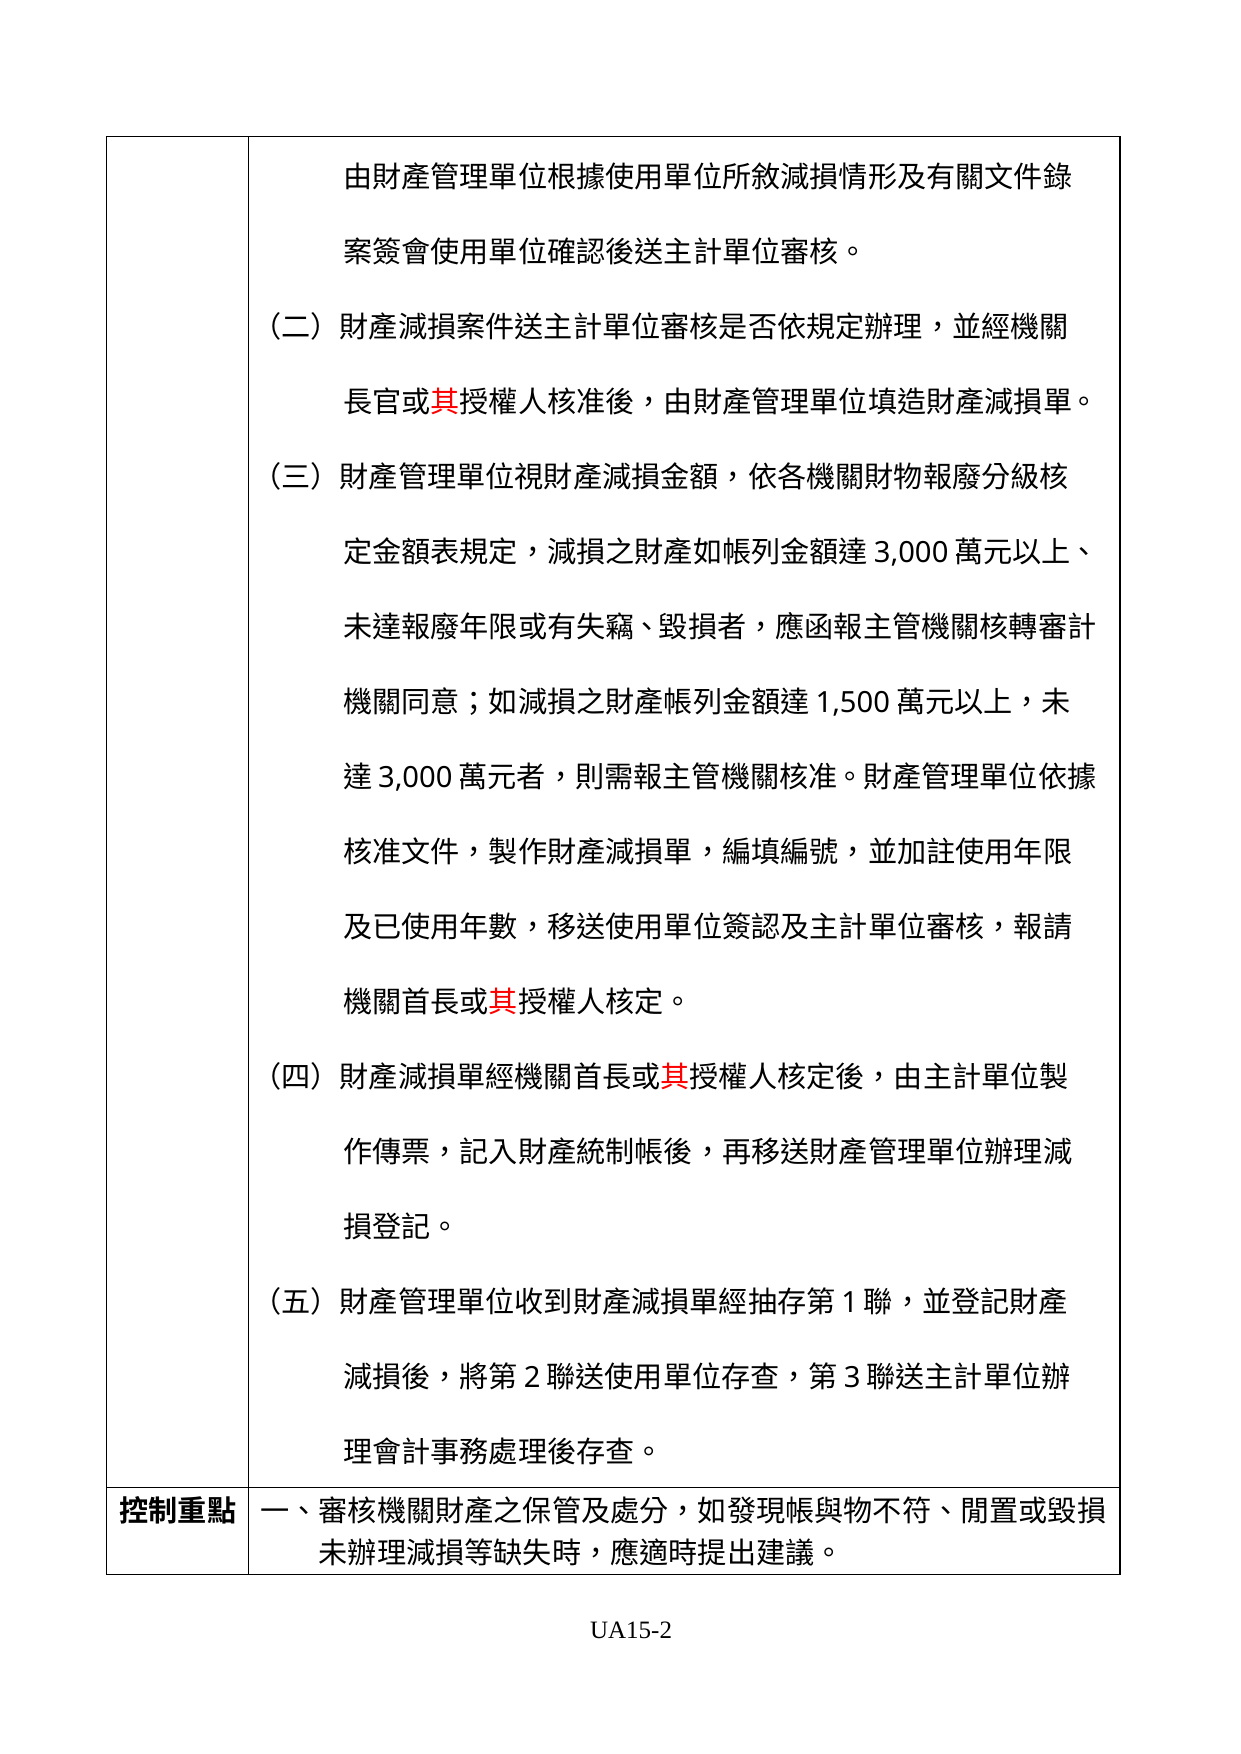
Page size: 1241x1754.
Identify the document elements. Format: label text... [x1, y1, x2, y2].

table_cell [107, 137, 248, 1487]
table_cell 由財產管理單位根據使用單位所敘減損情形及有關文件錄案簽會使用單位確認後送主計單位審核。 （二）財產減損案件送主計單位審核是否依規定辦理，並經機關長官或其授權人核准後，由財產管理單位填造財產減損單。 （三）財產管理單位視財產減損金額，依各機關財物報廢分級核定金額表規定，減損之財產如帳列金額達3,000萬元以上、未達報廢年限或有失竊、毀損者，應函報主管機關核轉審計機關同意；如減損之財產帳列金額達1,500萬元以上，未達3,000萬元者，則需報主管機關核准。財產管理單位依據核准文件，製作財產減損單，編填編號，並加註使用年限及已使用年數，移送使用單位簽認及主計單位審核，報請機關首長或其授權人核定。 （四）財產減損單經機關首長或其授權人核定後，由主計單位製作傳票，記入財產統制帳後，再移送財產管理單位辦理減損登記。 （五）財產管理單位收到財產減損單經抽存第1聯，並登記財產減損後，將第2聯送使用單位存查，第3聯送主計單位辦理會計事務處理後存查。 [249, 137, 1119, 1487]
table_cell 控制重點 [107, 1488, 248, 1573]
table_cell 一、審核機關財產之保管及處分，如發現帳與物不符、閒置或毀損未辦理減損等缺失時，應適時提出建議。 [249, 1488, 1119, 1573]
